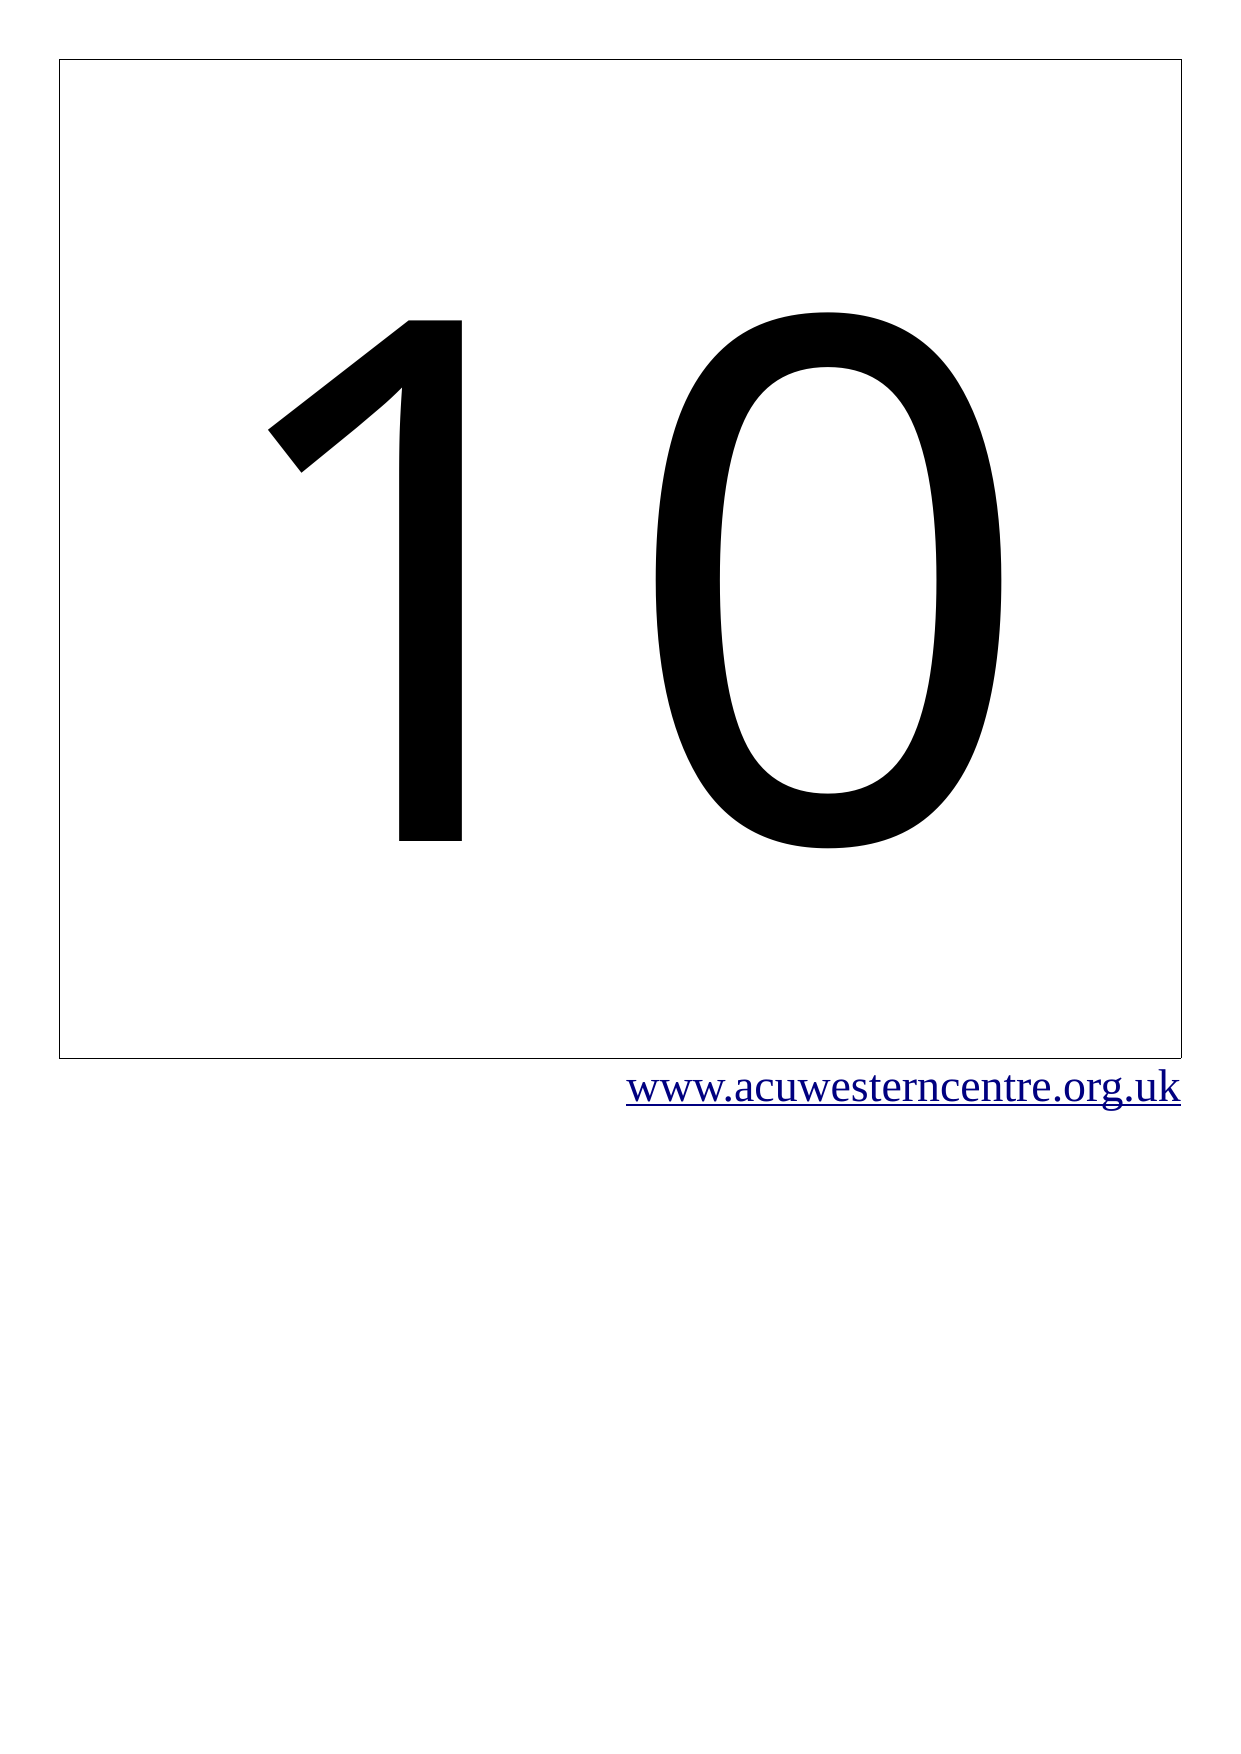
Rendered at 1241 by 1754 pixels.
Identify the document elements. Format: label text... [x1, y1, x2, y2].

text www.acuwesterncentre.org.uk [59, 1059, 1181, 1111]
text 10 [60, 60, 1181, 1058]
